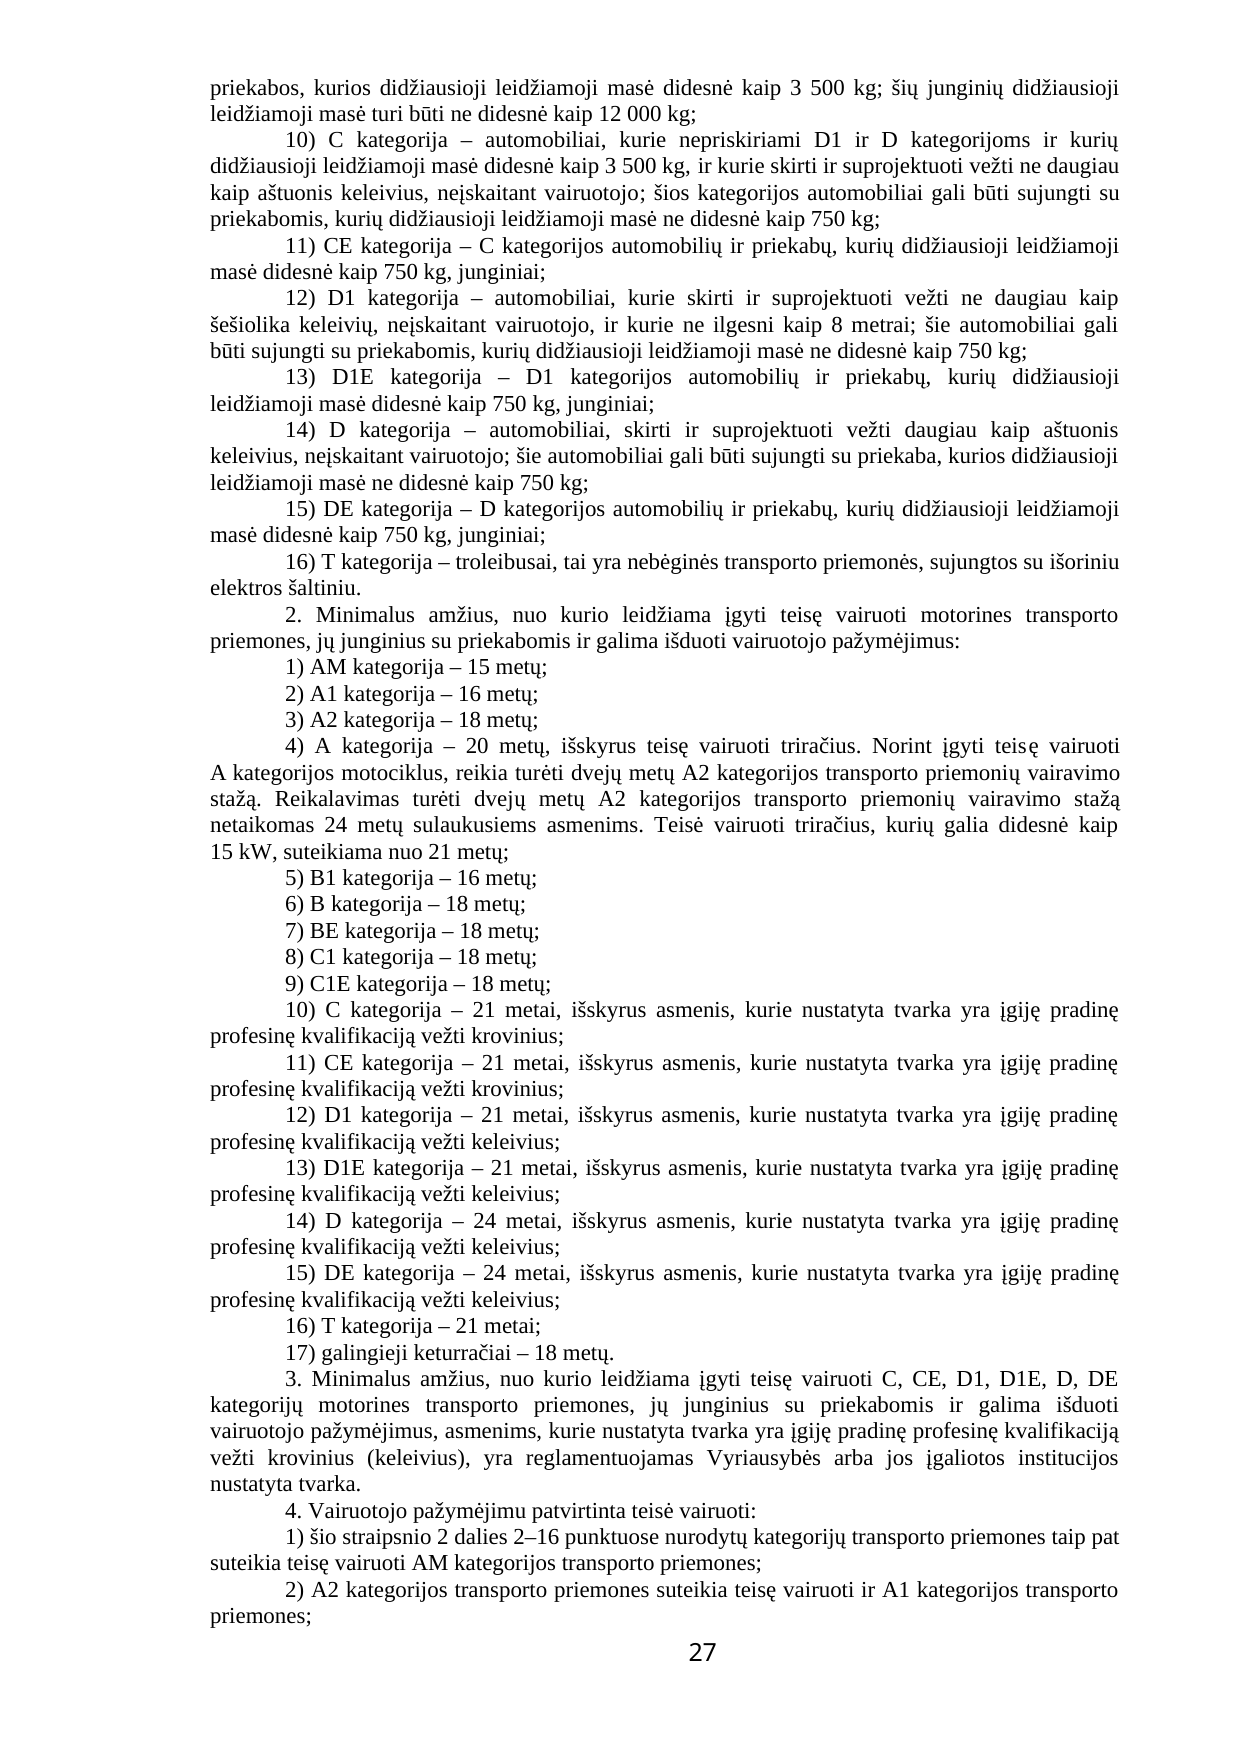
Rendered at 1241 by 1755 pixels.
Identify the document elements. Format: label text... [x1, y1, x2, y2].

text 6) B kategorija – 18 metų; [210, 891, 1120, 917]
text 3. Minimalus amžius, nuo kurio leidžiama įgyti teisę vairuoti C, CE, D1, D1E, D, DE kategorijų motorines transporto priemones, jų junginius su priekabomis ir galima išduoti vairuotojo pažymėjimus, asmenims, kurie nustatyta tvarka yra įgiję pradinę profesinę kvalifikaciją vežti krovinius (keleivius), yra reglamentuojamas Vyriausybės arba jos įgaliotos institucijos nustatyta tvarka. [210, 1365, 1120, 1497]
text 12) D1 kategorija – automobiliai, kurie skirti ir suprojektuoti vežti ne daugiau kaip šešiolika keleivių, neįskaitant vairuotojo, ir kurie ne ilgesni kaip 8 metrai; šie automobiliai gali būti sujungti su priekabomis, kurių didžiausioji leidžiamoji masė ne didesnė kaip 750 kg; [210, 284, 1120, 363]
text 1) šio straipsnio 2 dalies 2–16 punktuose nurodytų kategorijų transporto priemones taip pat suteikia teisę vairuoti AM kategorijos transporto priemones; [210, 1523, 1120, 1576]
text 8) C1 kategorija – 18 metų; [210, 943, 1120, 969]
text 12) D1 kategorija – 21 metai, išskyrus asmenis, kurie nustatyta tvarka yra įgiję pradinę profesinę kvalifikaciją vežti keleivius; [210, 1101, 1120, 1154]
text 16) T kategorija – 21 metai; [210, 1312, 1120, 1338]
text 13) D1E kategorija – 21 metai, išskyrus asmenis, kurie nustatyta tvarka yra įgiję pradinę profesinę kvalifikaciją vežti keleivius; [210, 1154, 1120, 1207]
text 2) A2 kategorijos transporto priemones suteikia teisę vairuoti ir A1 kategorijos transporto priemones; [210, 1576, 1120, 1628]
text 13) D1E kategorija – D1 kategorijos automobilių ir priekabų, kurių didžiausioji leidžiamoji masė didesnė kaip 750 kg, junginiai; [210, 363, 1120, 416]
text 4) A kategorija – 20 metų, išskyrus teisę vairuoti triračius. Norint įgyti teisę vairuoti A kategorijos motociklus, reikia turėti dvejų metų A2 kategorijos transporto priemonių vairavimo stažą. Reikalavimas turėti dvejų metų A2 kategorijos transporto priemonių vairavimo stažą netaikomas 24 metų sulaukusiems asmenims. Teisė vairuoti triračius, kurių galia didesnė kaip 15 kW, suteikiama nuo 21 metų; [210, 732, 1120, 864]
text priekabos, kurios didžiausioji leidžiamoji masė didesnė kaip 3 500 kg; šių junginių didžiausioji leidžiamoji masė turi būti ne didesnė kaip 12 000 kg; [210, 73, 1120, 126]
text 16) T kategorija – troleibusai, tai yra nebėginės transporto priemonės, sujungtos su išoriniu elektros šaltiniu. [210, 548, 1120, 601]
text 5) B1 kategorija – 16 metų; [210, 864, 1120, 891]
text 10) C kategorija – 21 metai, išskyrus asmenis, kurie nustatyta tvarka yra įgiję pradinę profesinę kvalifikaciją vežti krovinius; [210, 996, 1120, 1049]
text 14) D kategorija – automobiliai, skirti ir suprojektuoti vežti daugiau kaip aštuonis keleivius, neįskaitant vairuotojo; šie automobiliai gali būti sujungti su priekaba, kurios didžiausioji leidžiamoji masė ne didesnė kaip 750 kg; [210, 416, 1120, 495]
text 11) CE kategorija – 21 metai, išskyrus asmenis, kurie nustatyta tvarka yra įgiję pradinę profesinę kvalifikaciją vežti krovinius; [210, 1049, 1120, 1101]
text 9) C1E kategorija – 18 metų; [210, 969, 1120, 996]
text 3) A2 kategorija – 18 metų; [210, 706, 1120, 732]
text 15) DE kategorija – D kategorijos automobilių ir priekabų, kurių didžiausioji leidžiamoji masė didesnė kaip 750 kg, junginiai; [210, 495, 1120, 548]
text 17) galingieji keturračiai – 18 metų. [210, 1338, 1120, 1365]
text 1) AM kategorija – 15 metų; [210, 653, 1120, 680]
text 2. Minimalus amžius, nuo kurio leidžiama įgyti teisę vairuoti motorines transporto priemones, jų junginius su priekabomis ir galima išduoti vairuotojo pažymėjimus: [210, 601, 1120, 653]
text 15) DE kategorija – 24 metai, išskyrus asmenis, kurie nustatyta tvarka yra įgiję pradinę profesinę kvalifikaciją vežti keleivius; [210, 1259, 1120, 1312]
text 7) BE kategorija – 18 metų; [210, 917, 1120, 943]
text 2) A1 kategorija – 16 metų; [210, 680, 1120, 706]
text 11) CE kategorija – C kategorijos automobilių ir priekabų, kurių didžiausioji leidžiamoji masė didesnė kaip 750 kg, junginiai; [210, 232, 1120, 284]
text 4. Vairuotojo pažymėjimu patvirtinta teisė vairuoti: [210, 1497, 1120, 1523]
text 14) D kategorija – 24 metai, išskyrus asmenis, kurie nustatyta tvarka yra įgiję pradinę profesinę kvalifikaciją vežti keleivius; [210, 1207, 1120, 1259]
text 10) C kategorija – automobiliai, kurie nepriskiriami D1 ir D kategorijoms ir kurių didžiausioji leidžiamoji masė didesnė kaip 3 500 kg, ir kurie skirti ir suprojektuoti vežti ne daugiau kaip aštuonis keleivius, neįskaitant vairuotojo; šios kategorijos automobiliai gali būti sujungti su priekabomis, kurių didžiausioji leidžiamoji masė ne didesnė kaip 750 kg; [210, 126, 1120, 232]
